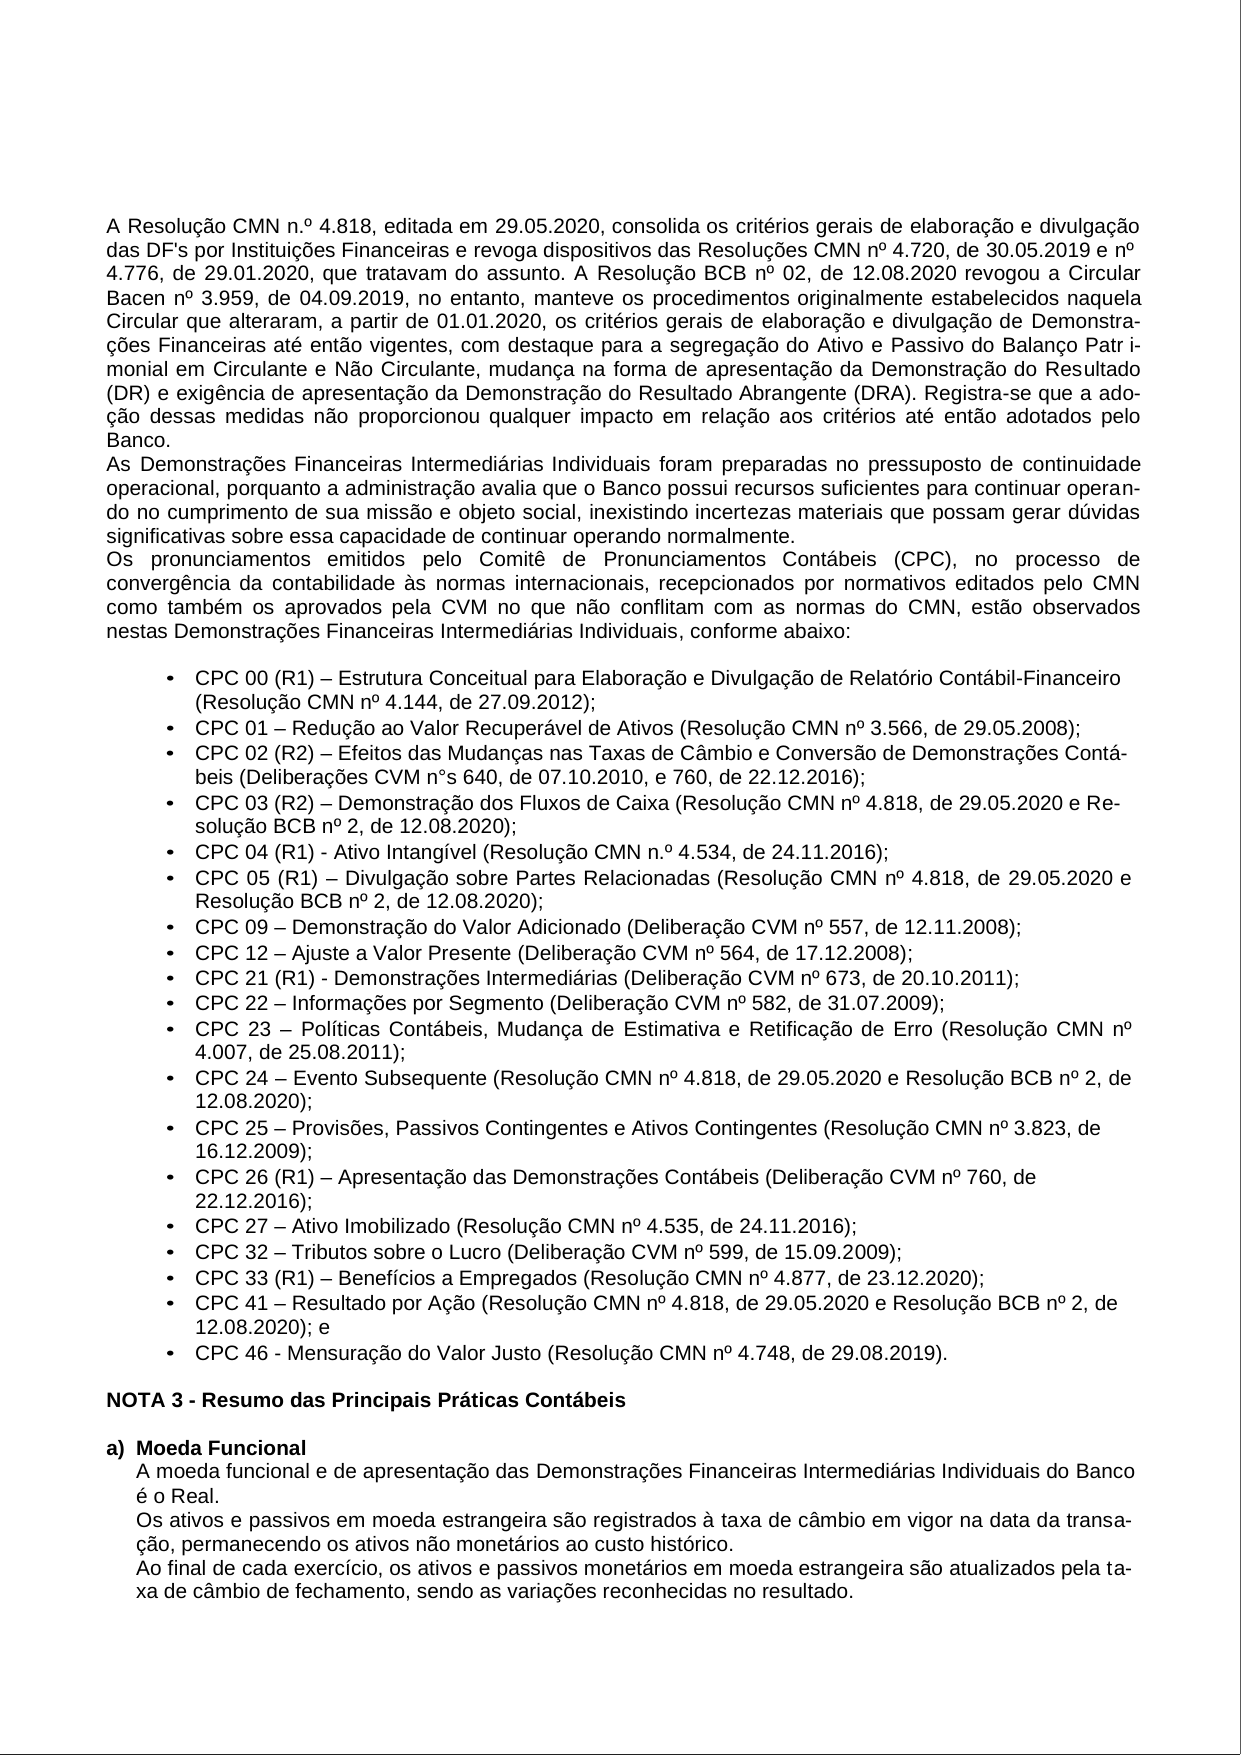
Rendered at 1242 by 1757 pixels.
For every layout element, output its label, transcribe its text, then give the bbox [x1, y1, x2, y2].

text 16.12.2009); [195, 1139, 1225, 1163]
text • CPC 27 – Ativo Imobilizado (Resolução CMN nº 4.535, de 24.11.2016); [165, 1214, 1225, 1238]
text • CPC 02 (R2) – Efeitos das Mudanças nas Taxas de Câmbio e Conversão de Demonstrações Contá- beis (Deliberações CVM n°s 640, de 07.10.2010, e 760, de 22.12.2016); [165, 742, 1131, 789]
text • CPC 04 (R1) - Ativo Intangível (Resolução CMN n.º 4.534, de 24.11.2016); [165, 840, 1225, 864]
text • CPC 22 – Informações por Segmento (Deliberação CVM nº 582, de 31.07.2009); [165, 991, 1225, 1015]
text NOTA 3 - Resumo das Principais Práticas Contábeis a) Moeda Funcional [106, 1369, 631, 1465]
text • CPC 00 (R1) – Estrutura Conceitual para Elaboração e Divulgação de Relatório Contábil-Financeiro [165, 666, 1225, 690]
text As Demonstrações Financeiras Intermediárias Individuais foram preparadas no pressuposto de continuidade operacional, porquanto a administração avalia que o Banco possui recursos suficientes para continuar operan- do no cumprimento de sua missão e objeto social, inexistindo incertezas materiais que possam gerar dúvidas significativas sobre essa capacidade de continuar operando normalmente. [106, 452, 1141, 548]
text A Resolução CMN n.º 4.818, editada em 29.05.2020, consolida os critérios gerais de elaboração e divulgação das DF's por Instituições Financeiras e revoga dispositivos das Resoluções CMN nº 4.720, de 30.05.2019 e nº [106, 214, 1141, 262]
text • CPC 01 – Redução ao Valor Recuperável de Ativos (Resolução CMN nº 3.566, de 29.05.2008); [165, 716, 1225, 740]
text • CPC 32 – Tributos sobre o Lucro (Deliberação CVM nº 599, de 15.09.2009); [165, 1240, 1225, 1264]
text é o Real. [136, 1484, 1225, 1508]
text 4.776, de 29.01.2020, que tratavam do assunto. A Resolução BCB nº 02, de 12.08.2020 revogou a Circular Bacen nº 3.959, de 04.09.2019, no entanto, manteve os procedimentos originalmente estabelecidos naquela Circular que alteraram, a partir de 01.01.2020, os critérios gerais de elaboração e divulgação de Demonstra- ções Financeiras até então vigentes, com destaque para a segregação do Ativo e Passivo do Balanço Patr i- monial em Circulante e Não Circulante, mudança na forma de apresentação da Demonstração do Resultado (DR) e exigência de apresentação da Demonstração do Resultado Abrangente (DRA). Registra-se que a ado- ção dessas medidas não proporcionou qualquer impacto em relação aos critérios até então adotados pelo Banco. [106, 262, 1141, 452]
text 4.007, de 25.08.2011); [195, 1041, 1225, 1064]
text • CPC 21 (R1) - Demonstrações Intermediárias (Deliberação CVM nº 673, de 20.10.2011); [165, 966, 1225, 990]
text Os ativos e passivos em moeda estrangeira são registrados à taxa de câmbio em vigor na data da transa- ção, permanecendo os ativos não monetários ao custo histórico. [136, 1508, 1141, 1556]
text • CPC 05 (R1) – Divulgação sobre Partes Relacionadas (Resolução CMN nº 4.818, de 29.05.2020 e [165, 865, 1225, 889]
text • CPC 25 – Provisões, Passivos Contingentes e Ativos Contingentes (Resolução CMN nº 3.823, de [165, 1115, 1225, 1139]
text Ao final de cada exercício, os ativos e passivos monetários em moeda estrangeira são atualizados pela ta- xa de câmbio de fechamento, sendo as variações reconhecidas no resultado. [136, 1556, 1141, 1604]
text • CPC 41 – Resultado por Ação (Resolução CMN nº 4.818, de 29.05.2020 e Resolução BCB nº 2, de [165, 1291, 1225, 1315]
text • CPC 12 – Ajuste a Valor Presente (Deliberação CVM nº 564, de 17.12.2008); [165, 940, 1225, 964]
text • CPC 33 (R1) – Benefícios a Empregados (Resolução CMN nº 4.877, de 23.12.2020); [165, 1265, 1225, 1289]
text • CPC 26 (R1) – Apresentação das Demonstrações Contábeis (Deliberação CVM nº 760, de [165, 1165, 1225, 1189]
text 22.12.2016); [195, 1189, 1225, 1213]
text A moeda funcional e de apresentação das Demonstrações Financeiras Intermediárias Individuais do Banco [136, 1465, 1225, 1484]
text 12.08.2020); [195, 1090, 1225, 1114]
text Resolução BCB nº 2, de 12.08.2020); [195, 889, 1225, 913]
text • CPC 24 – Evento Subsequente (Resolução CMN nº 4.818, de 29.05.2020 e Resolução BCB nº 2, de [165, 1066, 1225, 1090]
text (Resolução CMN nº 4.144, de 27.09.2012); [195, 690, 1225, 714]
text Os pronunciamentos emitidos pelo Comitê de Pronunciamentos Contábeis (CPC), no processo de convergência da contabilidade às normas internacionais, recepcionados por normativos editados pelo CMN como também os aprovados pela CVM no que não conflitam com as normas do CMN, estão observados nestas Demonstrações Financeiras Intermediárias Individuais, conforme abaixo: [106, 548, 1140, 643]
text 12.08.2020); e [195, 1315, 1225, 1339]
text • CPC 23 – Políticas Contábeis, Mudança de Estimativa e Retificação de Erro (Resolução CMN nº [165, 1017, 1225, 1041]
text • CPC 09 – Demonstração do Valor Adicionado (Deliberação CVM nº 557, de 12.11.2008); [165, 915, 1225, 939]
text • CPC 46 - Mensuração do Valor Justo (Resolução CMN nº 4.748, de 29.08.2019). [165, 1340, 1225, 1364]
text • CPC 03 (R2) – Demonstração dos Fluxos de Caixa (Resolução CMN nº 4.818, de 29.05.2020 e Re- solução BCB nº 2, de 12.08.2020); [165, 791, 1123, 838]
